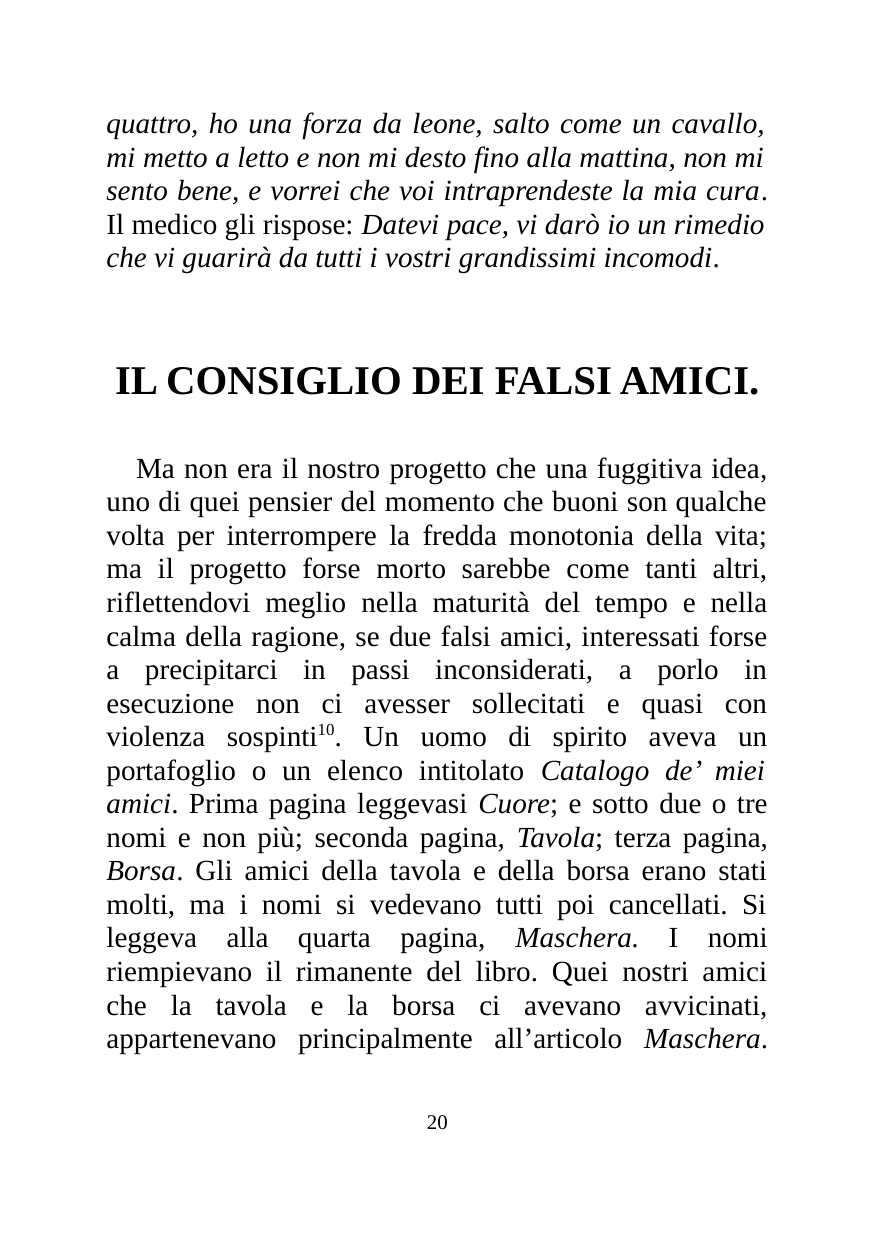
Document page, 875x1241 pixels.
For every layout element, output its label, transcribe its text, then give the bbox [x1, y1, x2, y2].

subtitle Il consiglio dei falsi amici. [106, 357, 768, 404]
text quattro, ho una forza da leone, salto come un cavallo, mi metto a letto e non mi desto fino alla mattina, non mi sento bene, e vorrei che voi intraprendeste la mia cura. Il medico gli rispose: Datevi pace, vi darò io un rimedio che vi guarirà da tutti i vostri grandissimi incomodi. [106, 106, 768, 274]
text Ma non era il nostro progetto che una fuggitiva idea, uno di quei pensier del momento che buoni son qualche volta per interrompere la fredda monotonia della vita; ma il progetto forse morto sarebbe come tanti altri, riflettendovi meglio nella maturità del tempo e nella calma della ragione, se due falsi amici, interessati forse a precipitarci in passi inconsiderati, a porlo in esecuzione non ci avesser sollecitati e quasi con violenza sospinti. Un uomo di spirito aveva un portafoglio o un elenco intitolato Catalogo de’ miei amici. Prima pagina leggevasi Cuore; e sotto due o tre nomi e non più; seconda pagina, Tavola; terza pagina, Borsa. Gli amici della tavola e della borsa erano stati molti, ma i nomi si vedevano tutti poi cancellati. Si leggeva alla quarta pagina, Maschera. I nomi riempievano il rimanente del libro. Quei nostri amici che la tavola e la borsa ci avevano avvicinati, appartenevano principalmente all’articolo Maschera. [106, 451, 768, 1055]
